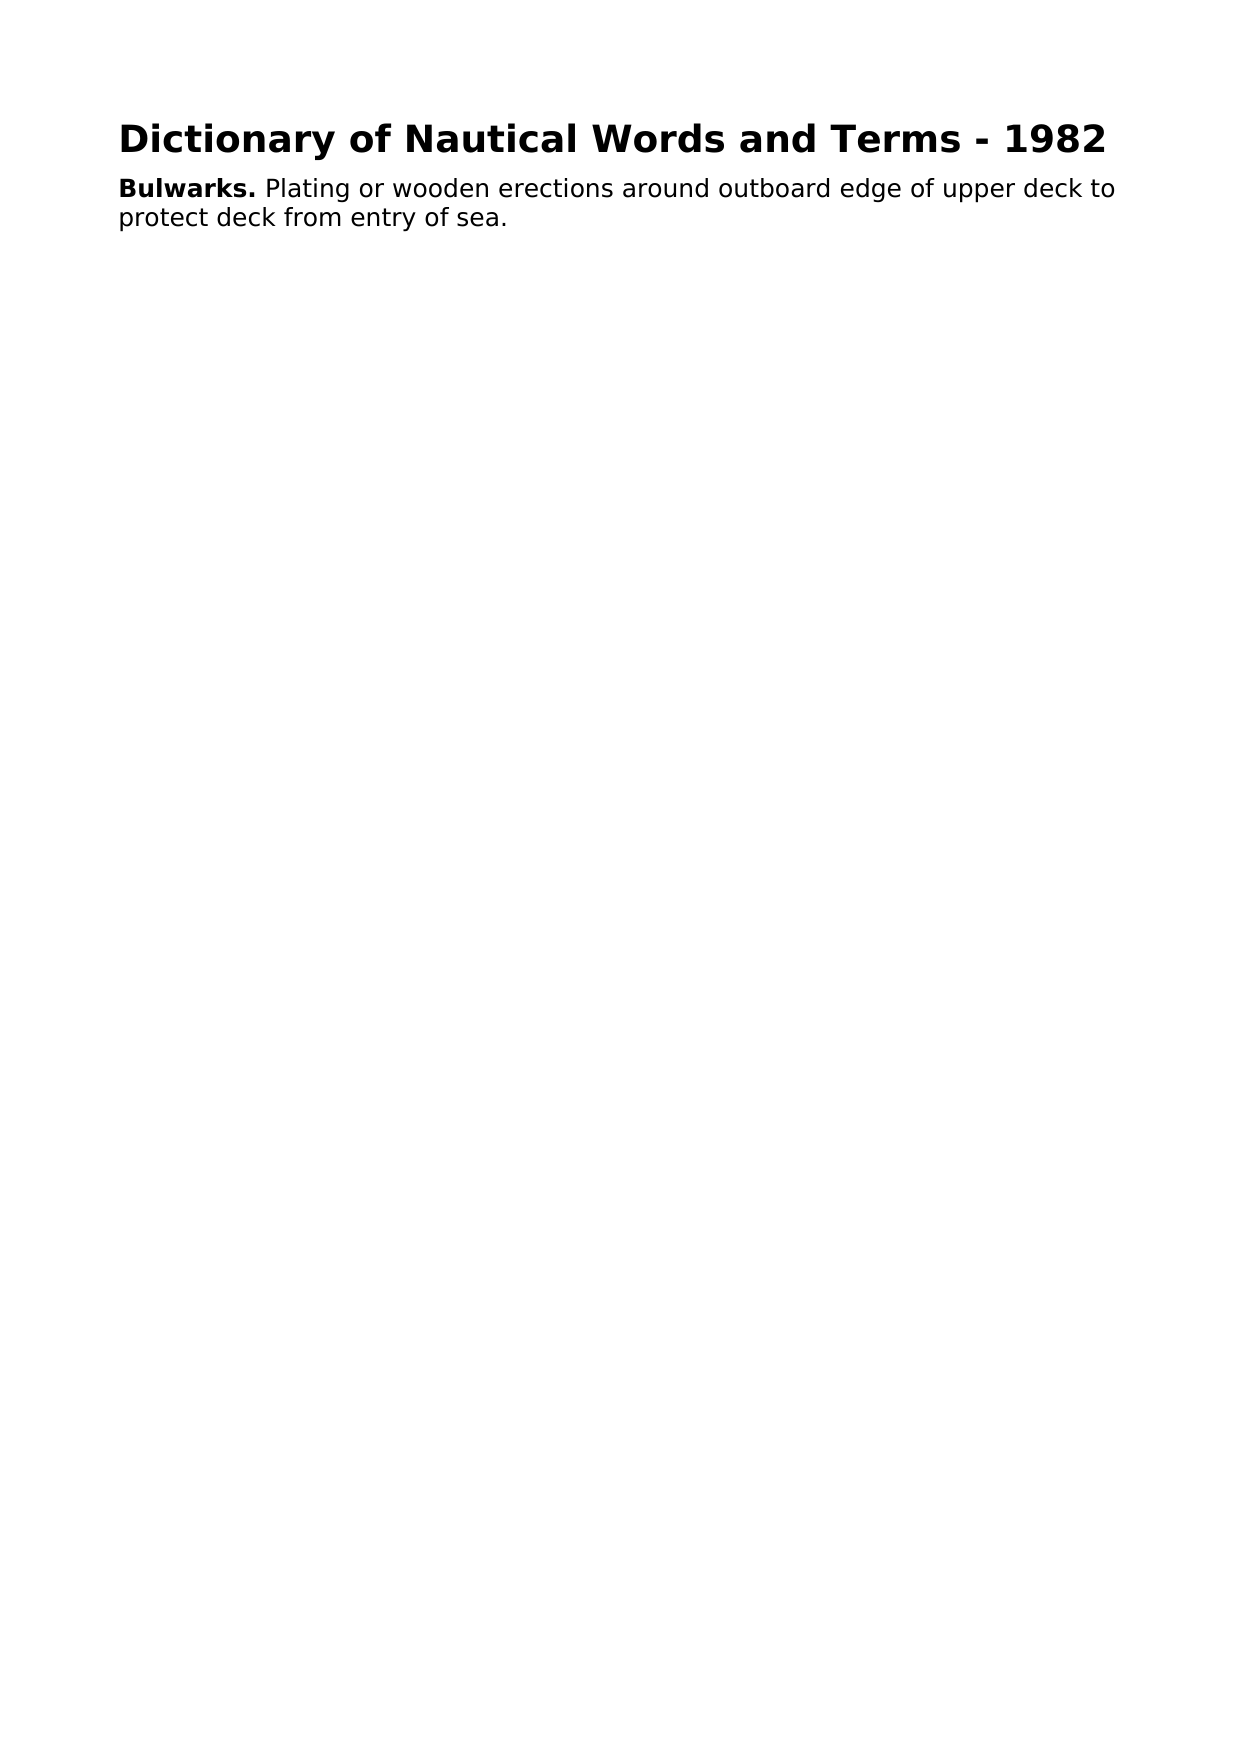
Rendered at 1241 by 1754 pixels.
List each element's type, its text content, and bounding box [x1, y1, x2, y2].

text Bulwarks. Plating or wooden erections around outboard edge of upper deck to protect deck from entry of sea. [118, 174, 1122, 233]
subtitle Dictionary of Nautical Words and Terms - 1982 [118, 118, 1122, 162]
